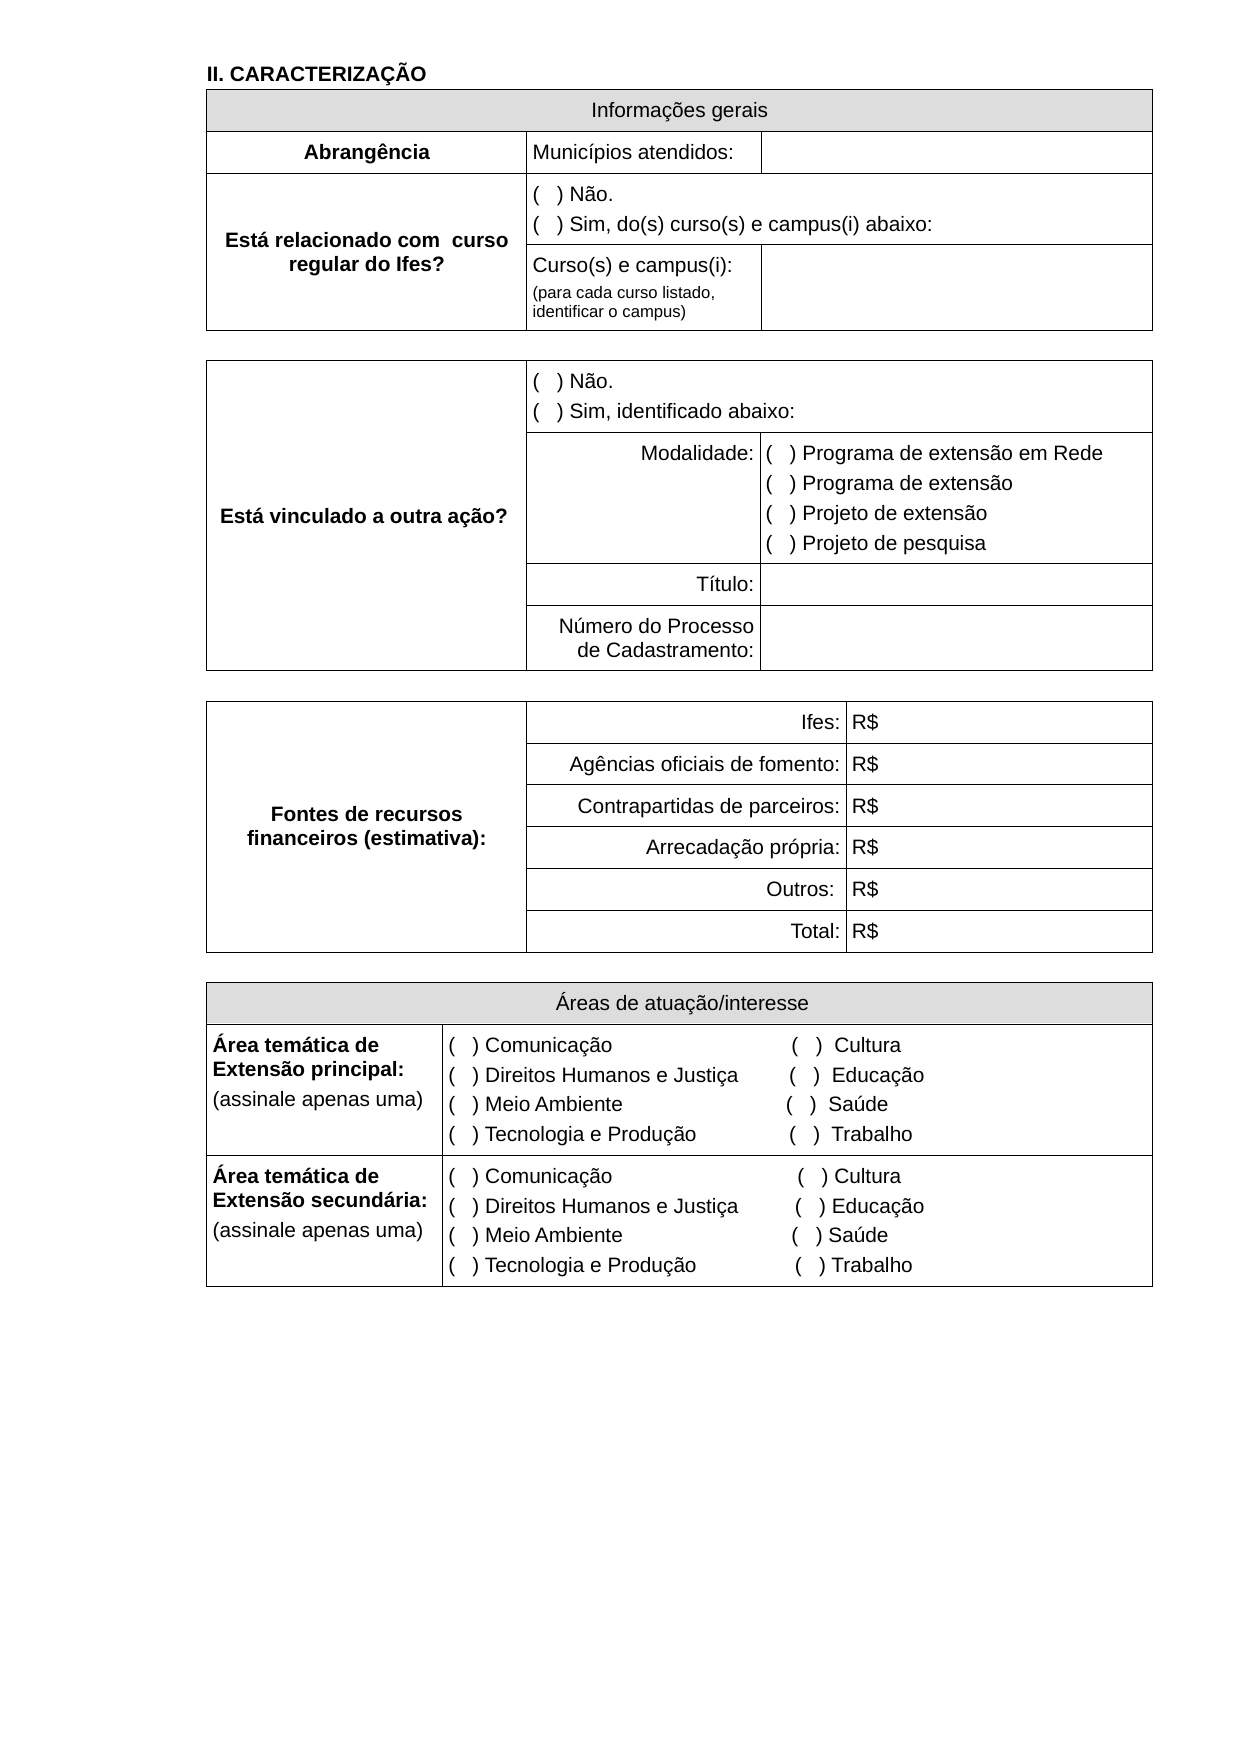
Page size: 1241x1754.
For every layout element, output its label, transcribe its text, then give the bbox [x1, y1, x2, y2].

table_cell [761, 606, 1152, 670]
table_cell Curso(s) e campus(i): (para cada curso listado, identificar o campus) [527, 245, 761, 330]
table_cell Está relacionado com curso regular do Ifes? [207, 174, 526, 330]
table_cell ( ) Programa de extensão em Rede ( ) Programa de extensão ( ) Projeto de extensão ( ) Projeto de pesquisa [761, 433, 1152, 563]
table_cell Área temática de Extensão secundária: (assinale apenas uma) [207, 1156, 442, 1286]
table_header Informações gerais [207, 90, 1152, 131]
table_cell Municípios atendidos: [527, 132, 761, 172]
table_cell R$ [847, 744, 1152, 784]
table_cell Agências oficiais de fomento: [527, 744, 846, 784]
table_cell Contrapartidas de parceiros: [527, 785, 846, 826]
table_cell Modalidade: [527, 433, 760, 563]
table_header ( ) Não. ( ) Sim, identificado abaixo: [527, 361, 1152, 432]
table_cell Total: [527, 911, 846, 951]
table_cell Abrangência [207, 132, 526, 172]
table_header Está vinculado a outra ação? [207, 361, 526, 670]
table_cell ( ) Comunicação ( ) Cultura ( ) Direitos Humanos e Justiça ( ) Educação ( ) Meio Ambiente ( ) Saúde ( ) Tecnologia e Produção ( ) Trabalho [443, 1025, 1152, 1154]
table_cell Arrecadação própria: [527, 827, 846, 868]
table_cell Título: [527, 564, 760, 605]
table_cell [762, 245, 1152, 330]
table_cell R$ [847, 911, 1152, 951]
table_cell Número do Processo de Cadastramento: [527, 606, 760, 670]
table_cell Outros: [527, 869, 846, 909]
table_cell Área temática de Extensão principal: (assinale apenas uma) [207, 1025, 442, 1154]
text II. CARACTERIZAÇÃO [207, 62, 1152, 86]
table_cell R$ [847, 869, 1152, 909]
table_cell R$ [847, 827, 1152, 868]
table_header R$ [847, 702, 1152, 742]
table_header Ifes: [527, 702, 846, 742]
table_cell [761, 564, 1152, 605]
table_cell [762, 132, 1152, 172]
table_header Fontes de recursos financeiros (estimativa): [207, 702, 526, 951]
table_cell ( ) Comunicação ( ) Cultura ( ) Direitos Humanos e Justiça ( ) Educação ( ) Meio Ambiente ( ) Saúde ( ) Tecnologia e Produção ( ) Trabalho [443, 1156, 1152, 1286]
table_cell R$ [847, 785, 1152, 826]
table_cell ( ) Não. ( ) Sim, do(s) curso(s) e campus(i) abaixo: [527, 174, 1152, 244]
table_header Áreas de atuação/interesse [207, 983, 1152, 1023]
